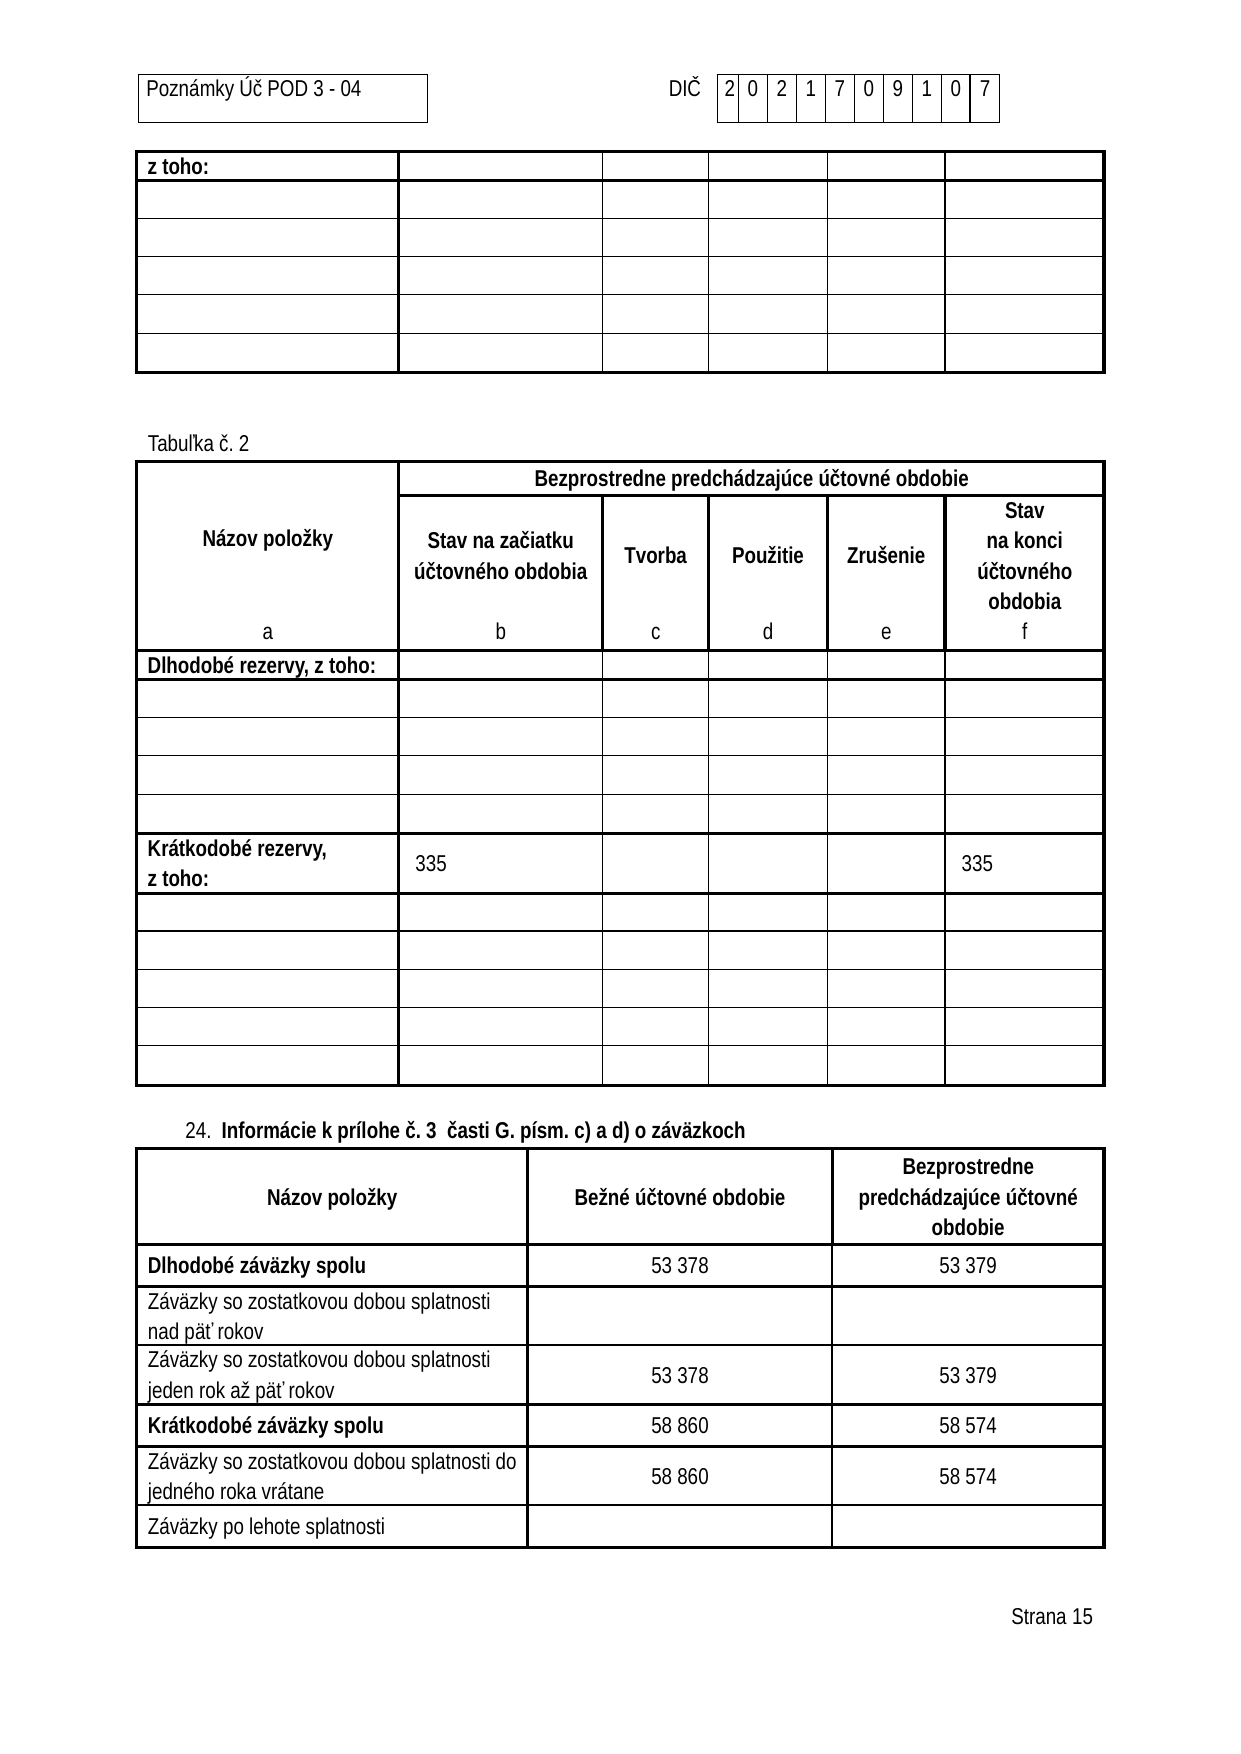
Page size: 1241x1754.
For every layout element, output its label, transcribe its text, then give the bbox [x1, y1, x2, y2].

table_cell [946, 718, 1102, 755]
table_cell [603, 334, 708, 371]
text Tabuľka č. 2 [148, 429, 1093, 456]
table_cell Záväzky so zostatkovou dobou splatnosti jeden rok až päť rokov [138, 1346, 526, 1403]
table_cell [709, 153, 827, 179]
table_cell [138, 257, 397, 294]
table_cell [828, 932, 944, 968]
table_header Bezprostredne predchádzajúce účtovné obdobie [400, 463, 1102, 494]
table_cell [603, 652, 708, 678]
table_cell [400, 182, 602, 217]
table_cell [400, 153, 602, 179]
table_cell [400, 895, 602, 930]
table_cell [946, 295, 1102, 333]
table_cell f [947, 614, 1102, 648]
table_cell [603, 257, 708, 294]
table_cell [709, 681, 827, 717]
table_cell [946, 756, 1102, 793]
table_cell 53 379 [833, 1346, 1102, 1403]
table_cell [828, 970, 944, 1007]
table_header Bezprostredne predchádzajúce účtovné obdobie [834, 1150, 1102, 1243]
table_cell [400, 257, 602, 294]
table_cell [828, 681, 944, 717]
table_cell [603, 895, 708, 930]
table_cell [828, 182, 944, 217]
table_cell [138, 219, 397, 256]
table_cell [138, 795, 397, 832]
table_cell [946, 895, 1102, 930]
table_cell [828, 295, 944, 333]
table_cell [828, 219, 944, 256]
table_cell [603, 795, 708, 832]
table_cell [709, 182, 827, 217]
title Informácie k prílohe č. 3 časti G. písm. c) a d) o záväzkoch [185, 1117, 1093, 1143]
table_cell [946, 182, 1102, 217]
table_cell [828, 1008, 944, 1045]
table_cell Stav na začiatku účtovného obdobia [400, 497, 601, 614]
table_cell [138, 1046, 397, 1084]
table_cell [828, 835, 944, 892]
table_cell [400, 334, 602, 371]
table_cell [400, 718, 602, 755]
table_cell Tvorba [604, 497, 707, 614]
table_cell [709, 1046, 827, 1084]
table_cell [603, 932, 708, 968]
table_cell [833, 1288, 1102, 1344]
table_cell 53 378 [529, 1246, 831, 1284]
table_cell [946, 1046, 1102, 1084]
table_header Názov položky [138, 1150, 526, 1243]
table_cell [603, 681, 708, 717]
table_cell [709, 895, 827, 930]
table_cell [709, 652, 827, 678]
table_cell [946, 795, 1102, 832]
table_cell [138, 756, 397, 793]
table_cell [400, 219, 602, 256]
table_cell Záväzky po lehote splatnosti [138, 1506, 526, 1546]
table_cell [828, 153, 944, 179]
table_cell [828, 756, 944, 793]
table_cell [709, 295, 827, 333]
table_cell Stav na konci účtovného obdobia [947, 497, 1102, 614]
table_cell [946, 257, 1102, 294]
table_cell e [829, 614, 943, 648]
table_cell [828, 895, 944, 930]
table_cell 58 860 [529, 1406, 831, 1444]
table_cell [400, 970, 602, 1007]
table_header Bežné účtovné obdobie [529, 1150, 831, 1243]
table_cell Zrušenie [829, 497, 943, 614]
table_cell [833, 1506, 1102, 1546]
table_cell [400, 1046, 602, 1084]
table_cell [603, 718, 708, 755]
table_header Názov položky [138, 463, 397, 614]
table_cell 53 378 [529, 1346, 831, 1403]
table_cell [400, 1008, 602, 1045]
table_cell Záväzky so zostatkovou dobou splatnosti nad päť rokov [138, 1288, 526, 1344]
table_cell 335 [946, 835, 1102, 892]
table_cell [709, 970, 827, 1007]
table_cell [603, 1046, 708, 1084]
table_cell [946, 334, 1102, 371]
table_cell [946, 932, 1102, 968]
table_cell [946, 681, 1102, 717]
table_cell [138, 1008, 397, 1045]
table_cell [946, 652, 1102, 678]
table_cell [709, 718, 827, 755]
table_cell [400, 795, 602, 832]
table_cell [400, 652, 602, 678]
table_cell [138, 334, 397, 371]
table_cell [828, 795, 944, 832]
table_cell [828, 652, 944, 678]
table_cell [603, 835, 708, 892]
table_cell a [138, 614, 397, 648]
table_cell 58 574 [833, 1406, 1102, 1444]
table_cell [709, 1008, 827, 1045]
table_cell [400, 756, 602, 793]
table_cell [946, 153, 1102, 179]
table_cell [603, 756, 708, 793]
table_cell [138, 932, 397, 968]
table_cell Dlhodobé rezervy, z toho: [138, 652, 397, 678]
table_cell [946, 970, 1102, 1007]
table_cell [138, 970, 397, 1007]
table_cell [709, 257, 827, 294]
table_cell [828, 1046, 944, 1084]
table_cell [138, 895, 397, 930]
table_cell [709, 835, 827, 892]
table_cell 53 379 [833, 1246, 1102, 1284]
table_cell [400, 932, 602, 968]
table_cell [603, 219, 708, 256]
table_cell [828, 334, 944, 371]
table_cell [709, 334, 827, 371]
table_cell 58 574 [833, 1448, 1102, 1504]
table_cell [946, 219, 1102, 256]
table_cell [709, 795, 827, 832]
table_cell Krátkodobé záväzky spolu [138, 1406, 526, 1444]
table_cell [400, 295, 602, 333]
table_cell Použitie [710, 497, 826, 614]
table_cell Krátkodobé rezervy, z toho: [138, 835, 397, 892]
table_cell Dlhodobé záväzky spolu [138, 1246, 526, 1284]
table_cell [603, 295, 708, 333]
table_cell b [400, 614, 601, 648]
table_cell Záväzky so zostatkovou dobou splatnosti do jedného roka vrátane [138, 1448, 526, 1504]
table_cell [946, 1008, 1102, 1045]
table_cell [400, 681, 602, 717]
table_cell [529, 1506, 831, 1546]
table_cell d [710, 614, 826, 648]
table_cell [603, 153, 708, 179]
table_cell [138, 681, 397, 717]
table_cell 58 860 [529, 1448, 831, 1504]
table_cell [828, 718, 944, 755]
table_cell [138, 295, 397, 333]
table_cell c [604, 614, 707, 648]
table_cell [603, 1008, 708, 1045]
table_cell [709, 932, 827, 968]
table_cell [138, 182, 397, 217]
table_cell [828, 257, 944, 294]
table_cell [709, 756, 827, 793]
table_cell [603, 182, 708, 217]
table_cell [709, 219, 827, 256]
table_cell [529, 1288, 831, 1344]
table_cell [603, 970, 708, 1007]
table_cell [138, 718, 397, 755]
table_cell z toho: [138, 153, 397, 179]
table_cell 335 [400, 835, 602, 892]
